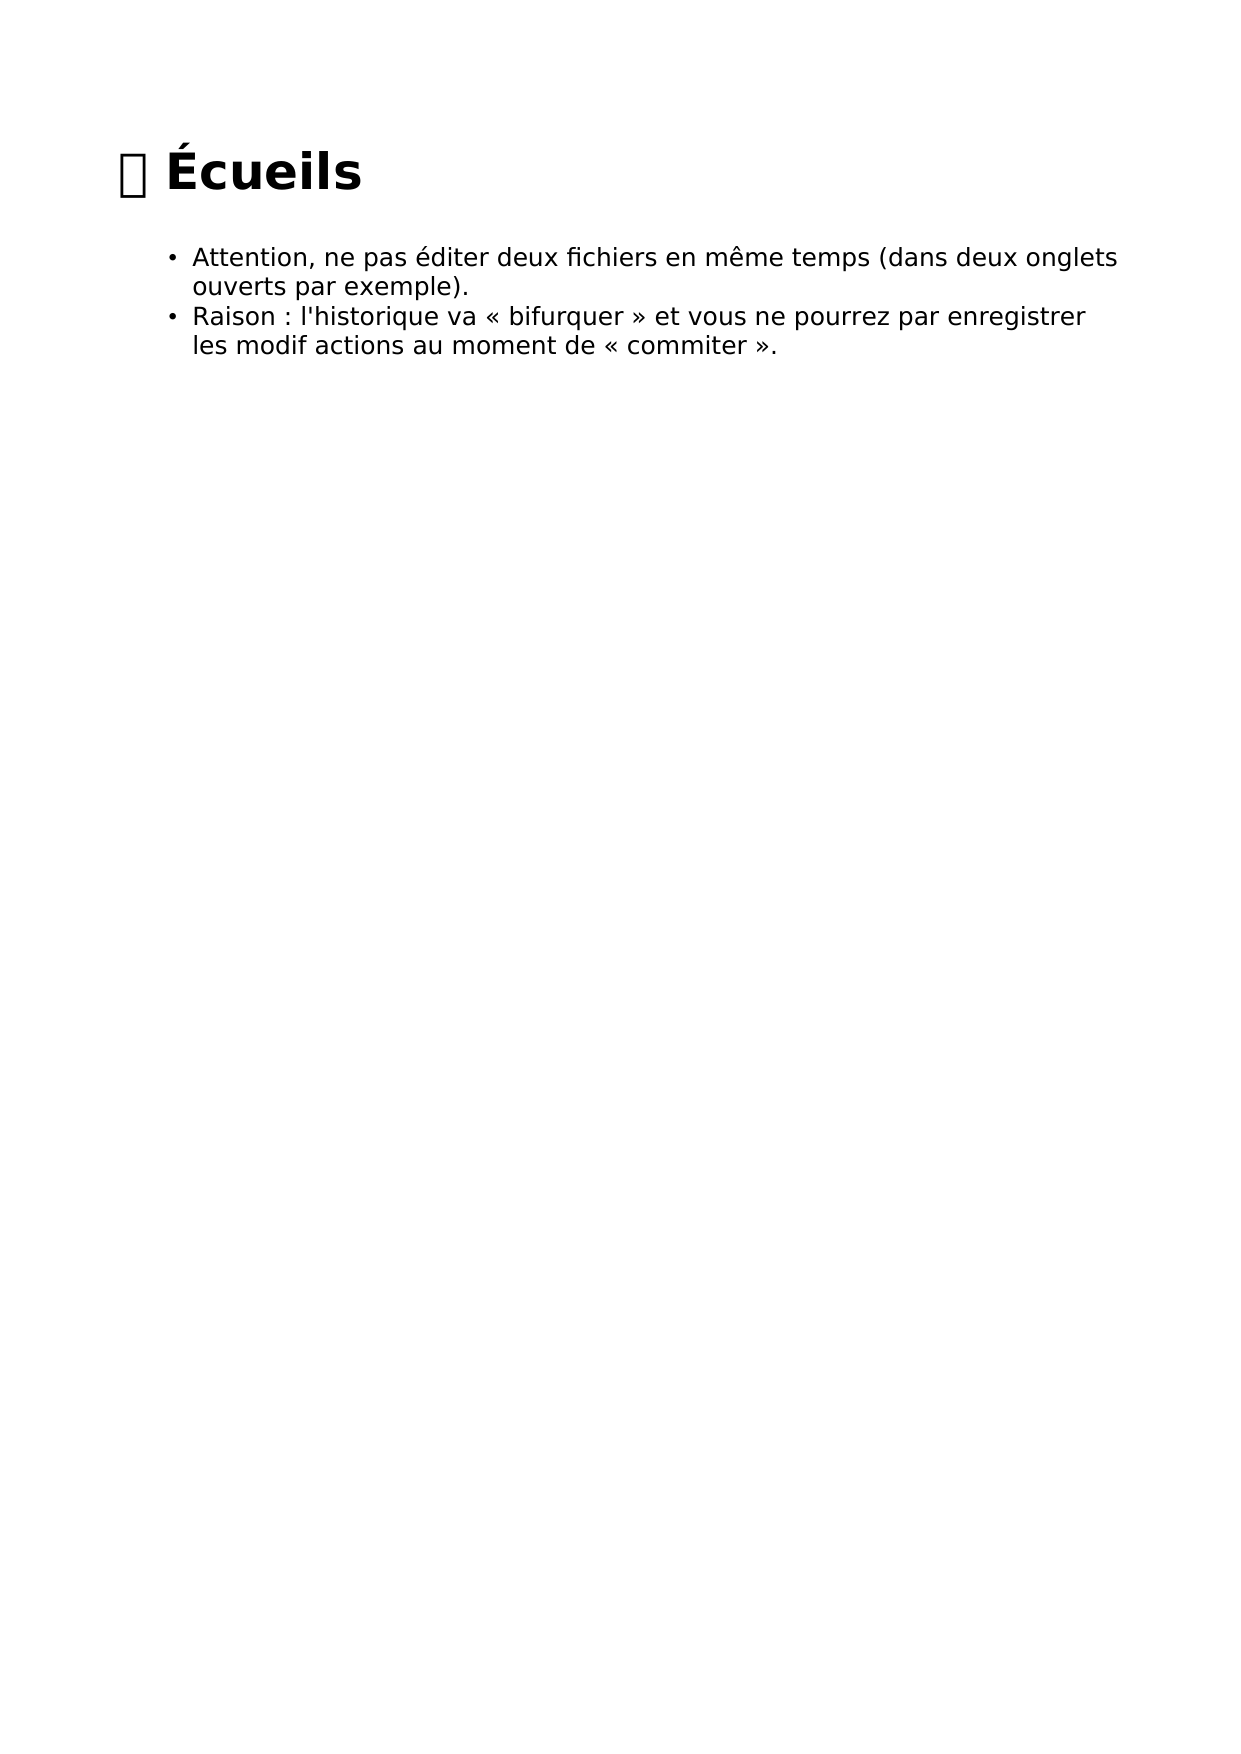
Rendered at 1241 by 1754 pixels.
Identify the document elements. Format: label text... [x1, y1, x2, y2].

list Raison : l'historique va « bifurquer » et vous ne pourrez par enregistrer les modif actions au moment de « commiter ». [177, 302, 1122, 360]
subtitle 🔨 Écueils [118, 143, 1122, 201]
list Attention, ne pas éditer deux fichiers en même temps (dans deux onglets ouverts par exemple). [177, 243, 1122, 302]
